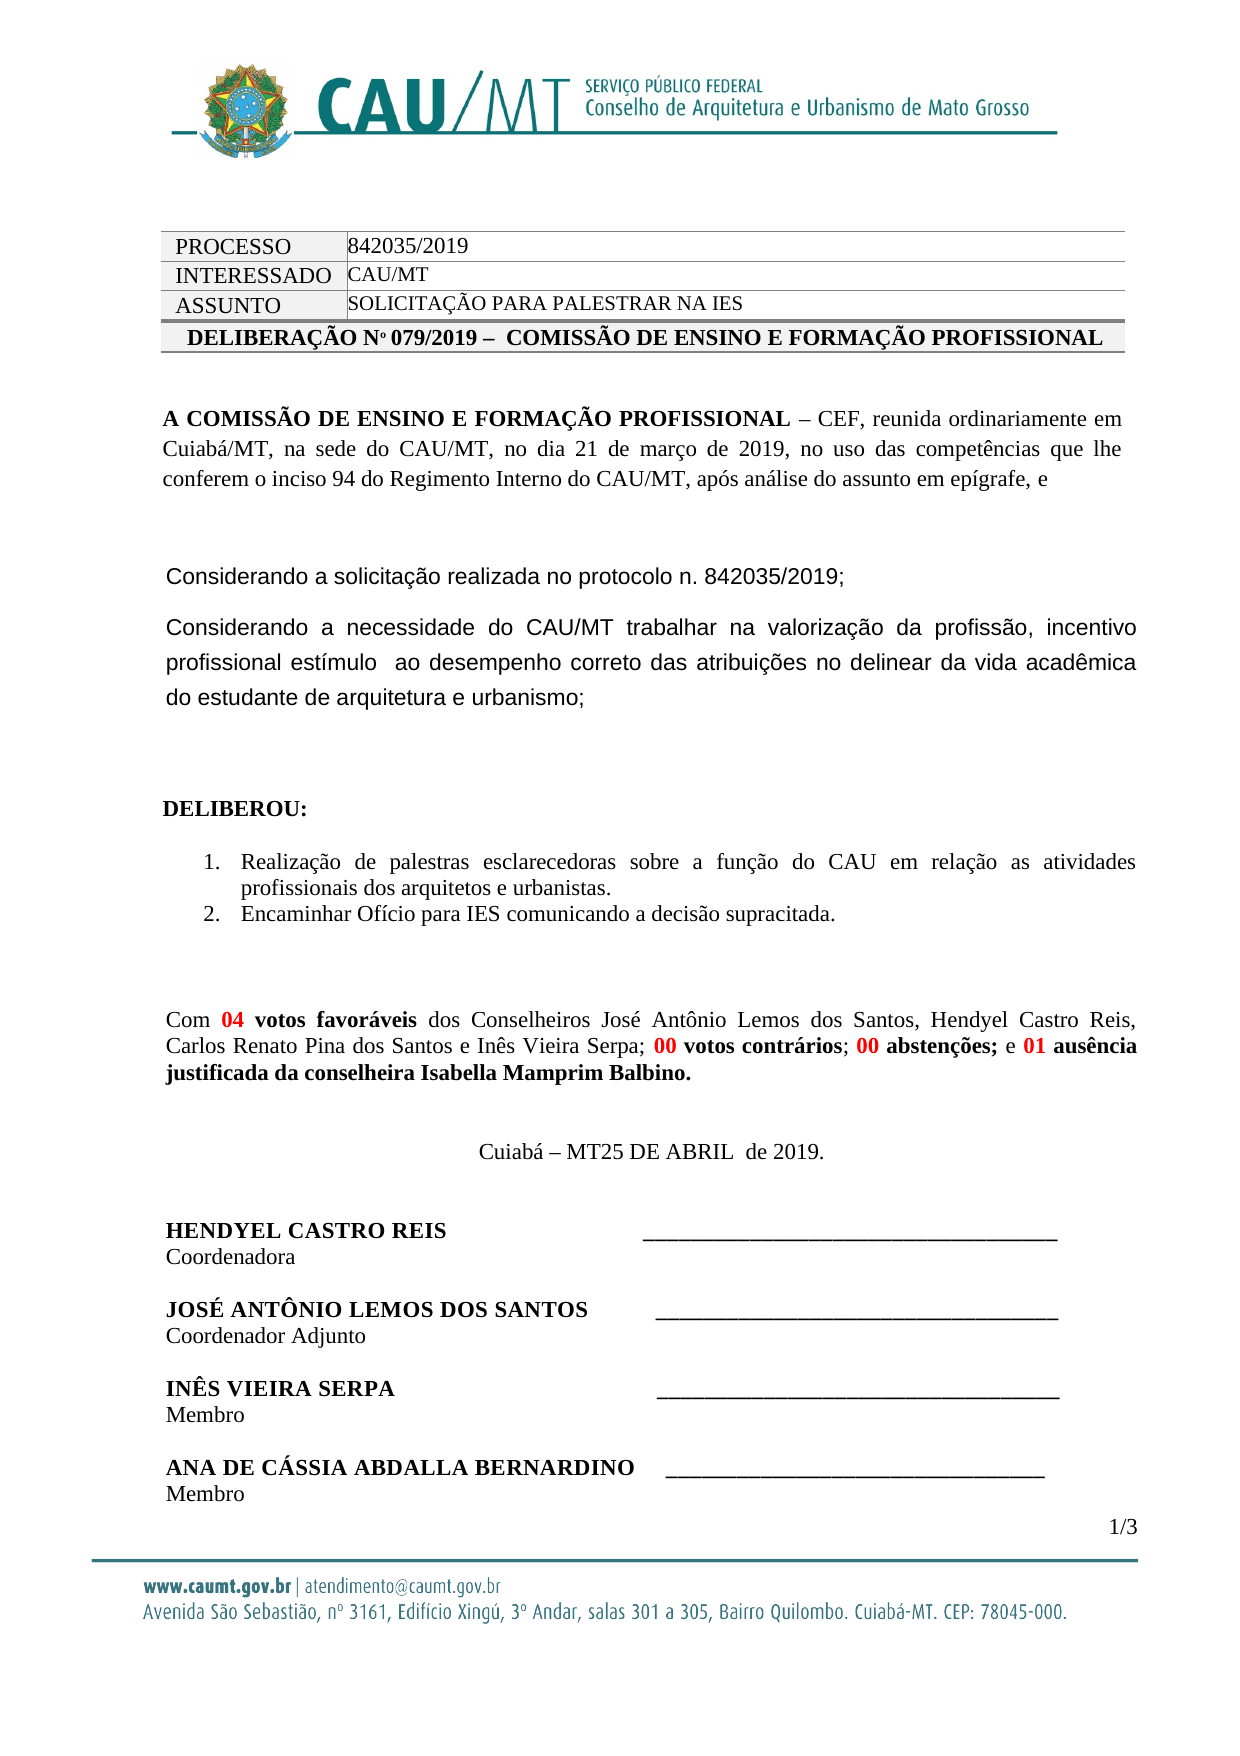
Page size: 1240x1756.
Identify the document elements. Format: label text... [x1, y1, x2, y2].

table_cell CAU/MT [348, 262, 1125, 290]
text A COMISSÃO DE ENSINO E FORMAÇÃO PROFISSIONAL – CEF, reunida ordinariamente em Cuiabá/MT, na sede do CAU/MT, no dia 21 de março de 2019, no uso das competências que lhe conferem o inciso 94 do Regimento Interno do CAU/MT, após análise do assunto em epígrafe, e [162, 405, 1123, 492]
list Encaminhar Ofício para IES comunicando a decisão supracitada. [203, 901, 1137, 927]
text INÊS VIEIRA SERPA __________________________________ [166, 1375, 1137, 1401]
text Coordenadora [166, 1243, 1137, 1269]
table_header PROCESSO [161, 232, 347, 261]
text Com 04 votos favoráveis dos Conselheiros José Antônio Lemos dos Santos, Hendyel Castro Reis, Carlos Renato Pina dos Santos e Inês Vieira Serpa; 00 votos contrários; 00 abstenções; e 01 ausência justificada da conselheira Isabella Mamprim Balbino. [166, 1006, 1137, 1085]
text Coordenador Adjunto [166, 1322, 1137, 1348]
text Considerando a necessidade do CAU/MT trabalhar na valorização da profissão, incentivo profissional estímulo ao desempenho correto das atribuições no delinear da vida acadêmica do estudante de arquitetura e urbanismo; [166, 605, 1137, 710]
subtitle DELIBEROU: [162, 795, 1137, 821]
table_cell INTERESSADO [161, 262, 347, 290]
text Membro [166, 1401, 1137, 1428]
table_cell ASSUNTO [161, 291, 347, 319]
list Realização de palestras esclarecedoras sobre a função do CAU em relação as atividades profissionais dos arquitetos e urbanistas. [203, 848, 1137, 901]
table_cell SOLICITAÇÃO PARA PALESTRAR NA IES [348, 291, 1125, 319]
text Membro [166, 1480, 1137, 1507]
text ana de cássia abdalla bernardino ________________________________ [166, 1454, 1137, 1480]
text JOSÉ ANTÔNIO LEMOS DOS SANTOS __________________________________ [166, 1296, 1137, 1322]
text Considerando a solicitação realizada no protocolo n. 842035/2019; [166, 554, 1137, 589]
text Cuiabá – MT25 DE ABRIL de 2019. [166, 1138, 1137, 1164]
table_cell DELIBERAÇÃO Nº 079/2019 – COMISSÃO DE ENSINO E FORMAÇÃO PROFISSIONAL [161, 323, 1125, 351]
text HENDYEL CASTRO REIS ___________________________________ [166, 1217, 1137, 1243]
table_header 842035/2019 [348, 232, 1125, 261]
